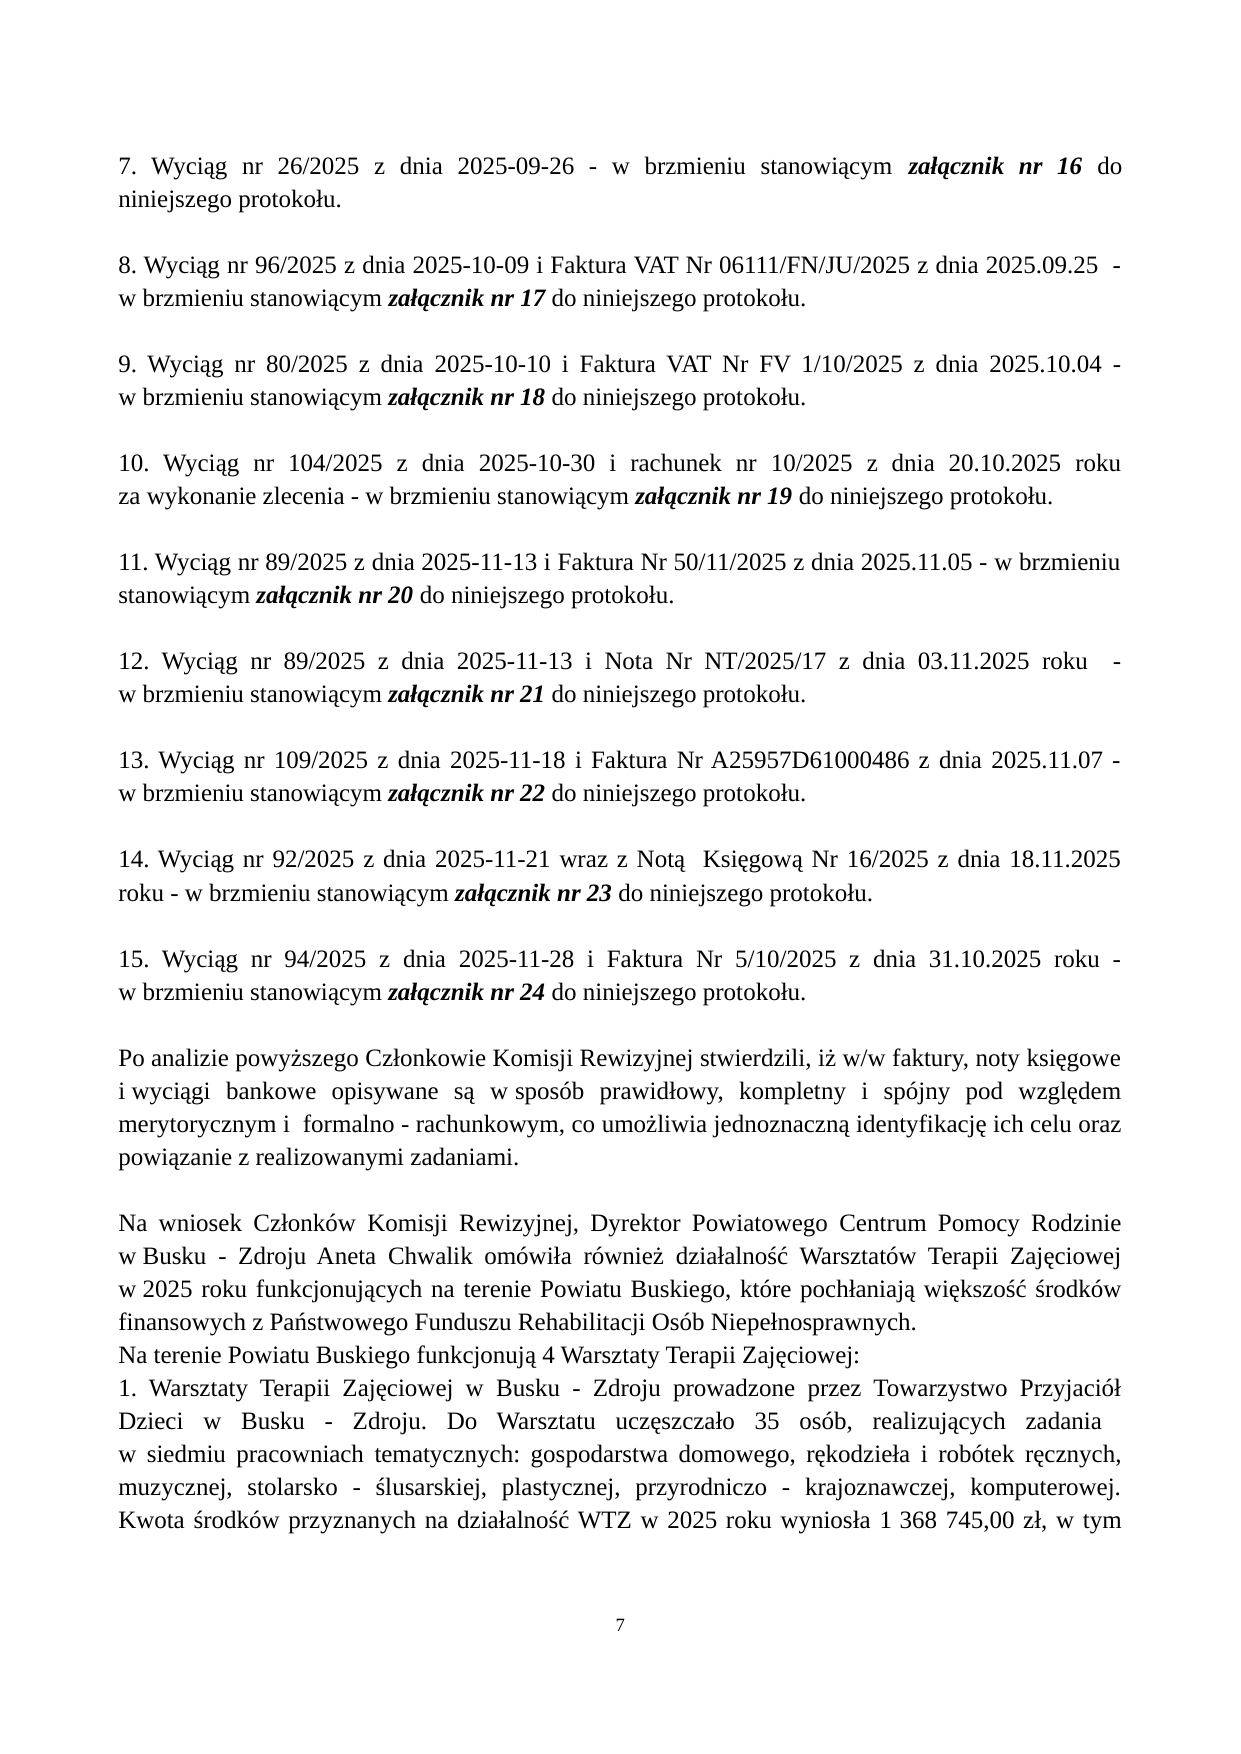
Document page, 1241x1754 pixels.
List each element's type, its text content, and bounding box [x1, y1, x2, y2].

text 7. Wyciąg nr 26/2025 z dnia 2025-09-26 - w brzmieniu stanowiącym załącznik nr 16 do niniejszego protokołu. [118, 151, 1122, 213]
text 10. Wyciąg nr 104/2025 z dnia 2025-10-30 i rachunek nr 10/2025 z dnia 20.10.2025 roku za wykonanie zlecenia - w brzmieniu stanowiącym załącznik nr 19 do niniejszego protokołu. [118, 448, 1122, 510]
text 11. Wyciąg nr 89/2025 z dnia 2025-11-13 i Faktura Nr 50/11/2025 z dnia 2025.11.05 - w brzmieniu stanowiącym załącznik nr 20 do niniejszego protokołu. [118, 547, 1122, 609]
text Na wniosek Członków Komisji Rewizyjnej, Dyrektor Powiatowego Centrum Pomocy Rodzinie w Busku - Zdroju Aneta Chwalik omówiła również działalność Warsztatów Terapii Zajęciowej w 2025 roku funkcjonujących na terenie Powiatu Buskiego, które pochłaniają większość środków finansowych z Państwowego Funduszu Rehabilitacji Osób Niepełnosprawnych. [118, 1208, 1122, 1336]
text 9. Wyciąg nr 80/2025 z dnia 2025-10-10 i Faktura VAT Nr FV 1/10/2025 z dnia 2025.10.04 - w brzmieniu stanowiącym załącznik nr 18 do niniejszego protokołu. [118, 349, 1122, 411]
text 8. Wyciąg nr 96/2025 z dnia 2025-10-09 i Faktura VAT Nr 06111/FN/JU/2025 z dnia 2025.09.25 - w brzmieniu stanowiącym załącznik nr 17 do niniejszego protokołu. [118, 250, 1122, 312]
text 12. Wyciąg nr 89/2025 z dnia 2025-11-13 i Nota Nr NT/2025/17 z dnia 03.11.2025 roku - w brzmieniu stanowiącym załącznik nr 21 do niniejszego protokołu. [118, 646, 1122, 708]
text 13. Wyciąg nr 109/2025 z dnia 2025-11-18 i Faktura Nr A25957D61000486 z dnia 2025.11.07 - w brzmieniu stanowiącym załącznik nr 22 do niniejszego protokołu. [118, 746, 1122, 807]
list 1. Warsztaty Terapii Zajęciowej w Busku - Zdroju prowadzone przez Towarzystwo Przyjaciół Dzieci w Busku - Zdroju. Do Warsztatu uczęszczało 35 osób, realizujących zadania w siedmiu pracowniach tematycznych: gospodarstwa domowego, rękodzieła i robótek ręcznych, muzycznej, stolarsko - ślusarskiej, plastycznej, przyrodniczo - krajoznawczej, komputerowej. Kwota środków przyznanych na działalność WTZ w 2025 roku wyniosła 1 368 745,00 zł, w tym [118, 1373, 1122, 1534]
text 15. Wyciąg nr 94/2025 z dnia 2025-11-28 i Faktura Nr 5/10/2025 z dnia 31.10.2025 roku - w brzmieniu stanowiącym załącznik nr 24 do niniejszego protokołu. [118, 944, 1122, 1005]
text Na terenie Powiatu Buskiego funkcjonują 4 Warsztaty Terapii Zajęciowej: [118, 1340, 1122, 1369]
text 14. Wyciąg nr 92/2025 z dnia 2025-11-21 wraz z Notą Księgową Nr 16/2025 z dnia 18.11.2025 roku - w brzmieniu stanowiącym załącznik nr 23 do niniejszego protokołu. [118, 844, 1122, 906]
text Po analizie powyższego Członkowie Komisji Rewizyjnej stwierdzili, iż w/w faktury, noty księgowe i wyciągi bankowe opisywane są w sposób prawidłowy, kompletny i spójny pod względem merytorycznym i formalno - rachunkowym, co umożliwia jednoznaczną identyfikację ich celu oraz powiązanie z realizowanymi zadaniami. [118, 1043, 1122, 1171]
